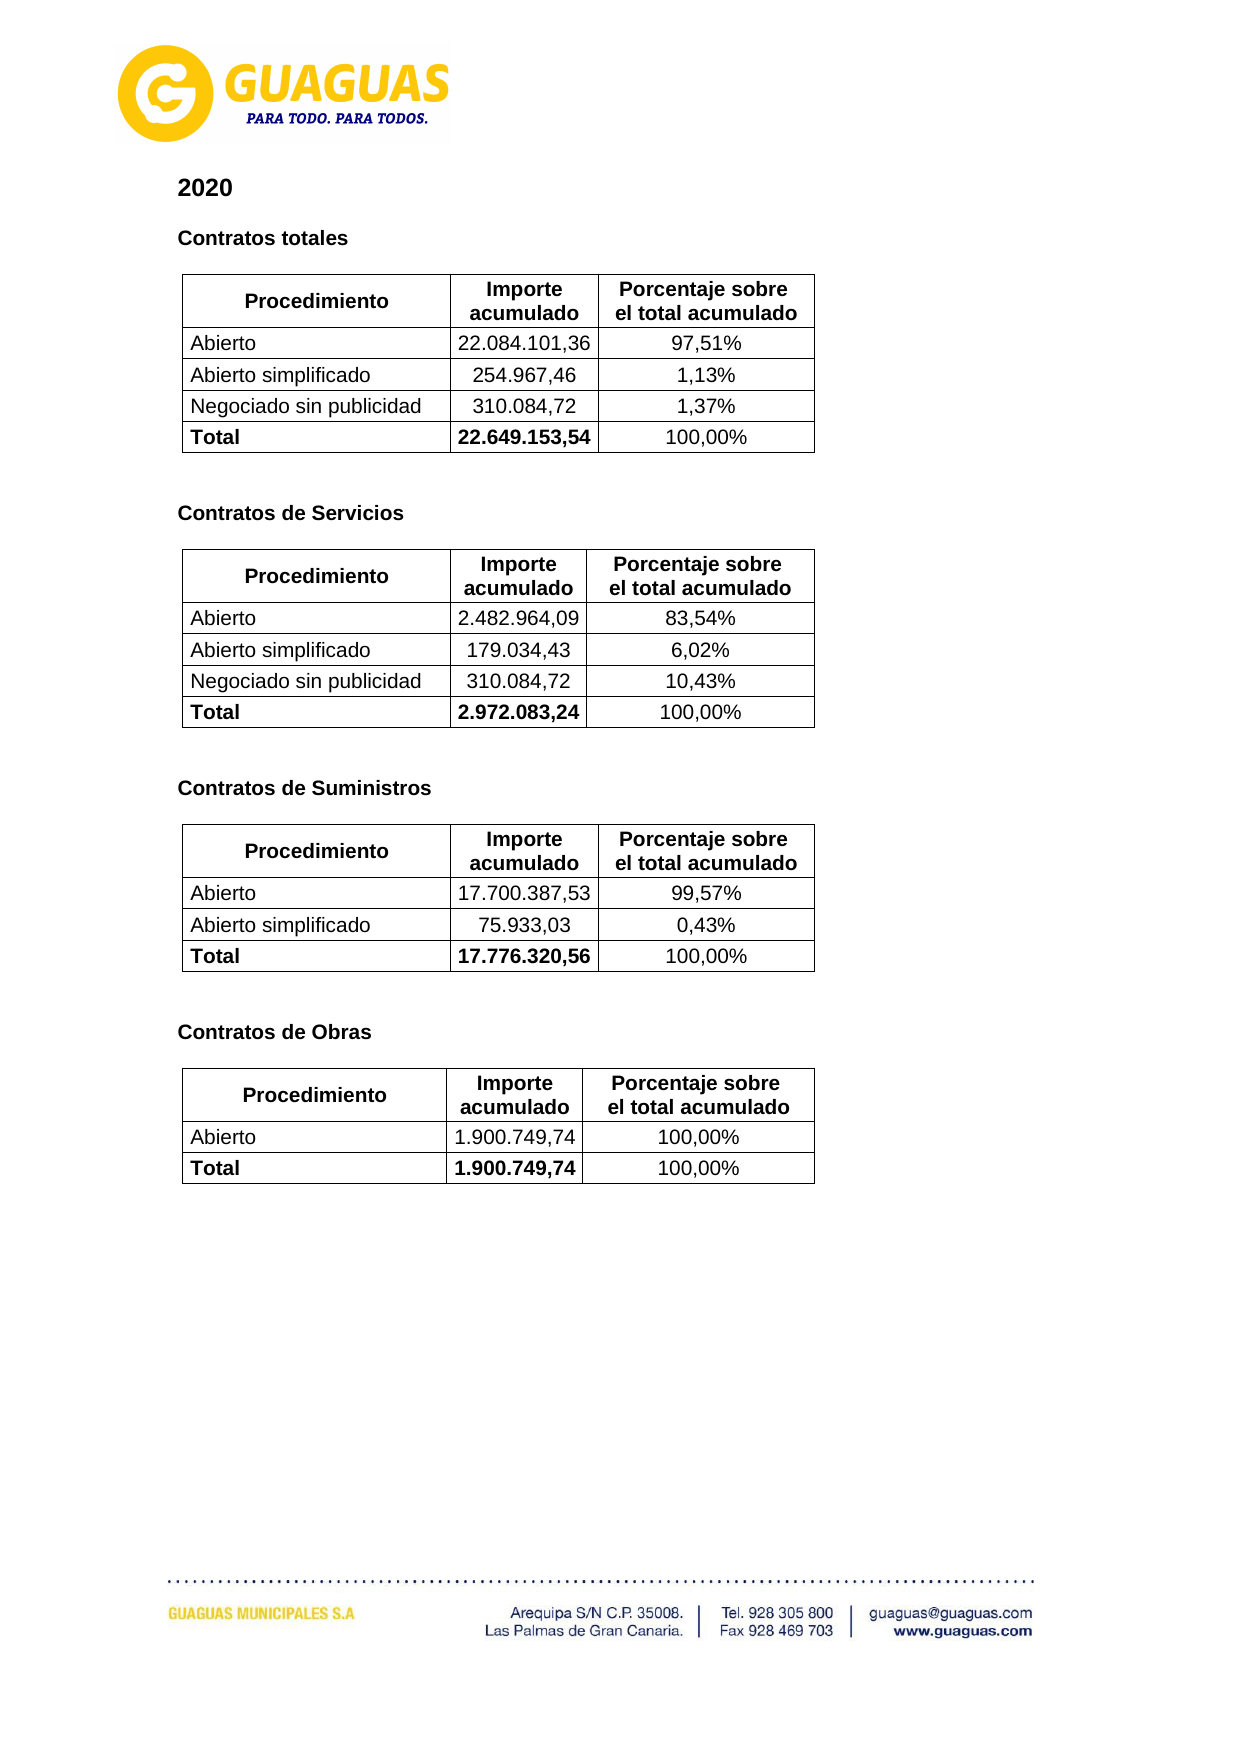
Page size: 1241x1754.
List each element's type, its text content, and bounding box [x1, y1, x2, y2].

table_cell 1.900.749,74 [447, 1153, 582, 1183]
table_cell Abierto simplificado [183, 634, 450, 664]
table_cell 97,51% [599, 328, 814, 358]
table_cell 17.700.387,53 [451, 878, 598, 908]
text Contratos totales [177, 226, 1063, 250]
table_cell 6,02% [587, 634, 814, 664]
text Contratos de Obras [177, 1020, 1063, 1044]
table_cell Abierto simplificado [183, 359, 450, 389]
text Contratos de Suministros [177, 776, 1063, 800]
table_cell 75.933,03 [451, 909, 598, 939]
table_cell 100,00% [583, 1122, 814, 1152]
table_cell Total [183, 1153, 446, 1183]
table_header Importe acumulado [451, 550, 586, 602]
table_cell 2.972.083,24 [451, 697, 586, 727]
table_cell 1,13% [599, 359, 814, 389]
table_header Importe acumulado [451, 275, 598, 327]
table_cell 17.776.320,56 [451, 941, 598, 971]
table_header Procedimiento [183, 1069, 446, 1121]
table_cell Negociado sin publicidad [183, 666, 450, 696]
table_cell 179.034,43 [451, 634, 586, 664]
table_cell 22.649.153,54 [451, 422, 598, 452]
table_header Procedimiento [183, 550, 450, 602]
table_header Porcentaje sobre el total acumulado [599, 275, 814, 327]
table_cell Total [183, 697, 450, 727]
table_cell 1.900.749,74 [447, 1122, 582, 1152]
table_cell 1,37% [599, 391, 814, 421]
table_header Porcentaje sobre el total acumulado [599, 825, 814, 877]
text Contratos de Servicios [177, 501, 1063, 525]
table_cell 10,43% [587, 666, 814, 696]
table_cell Abierto [183, 1122, 446, 1152]
table_header Procedimiento [183, 825, 450, 877]
table_header Importe acumulado [447, 1069, 582, 1121]
table_header Procedimiento [183, 275, 450, 327]
table_cell 2.482.964,09 [451, 603, 586, 633]
table_cell 100,00% [599, 422, 814, 452]
table_cell 254.967,46 [451, 359, 598, 389]
table_cell 22.084.101,36 [451, 328, 598, 358]
table_header Porcentaje sobre el total acumulado [587, 550, 814, 602]
table_cell 100,00% [583, 1153, 814, 1183]
table_cell Abierto simplificado [183, 909, 450, 939]
table_header Importe acumulado [451, 825, 598, 877]
table_cell 83,54% [587, 603, 814, 633]
table_cell Abierto [183, 878, 450, 908]
table_cell 0,43% [599, 909, 814, 939]
table_cell Total [183, 422, 450, 452]
table_cell 100,00% [587, 697, 814, 727]
table_header Porcentaje sobre el total acumulado [583, 1069, 814, 1121]
table_cell Total [183, 941, 450, 971]
table_cell 310.084,72 [451, 391, 598, 421]
table_cell 100,00% [599, 941, 814, 971]
table_cell Negociado sin publicidad [183, 391, 450, 421]
table_cell 99,57% [599, 878, 814, 908]
text 2020 [177, 173, 1063, 202]
table_cell 310.084,72 [451, 666, 586, 696]
table_cell Abierto [183, 328, 450, 358]
table_cell Abierto [183, 603, 450, 633]
